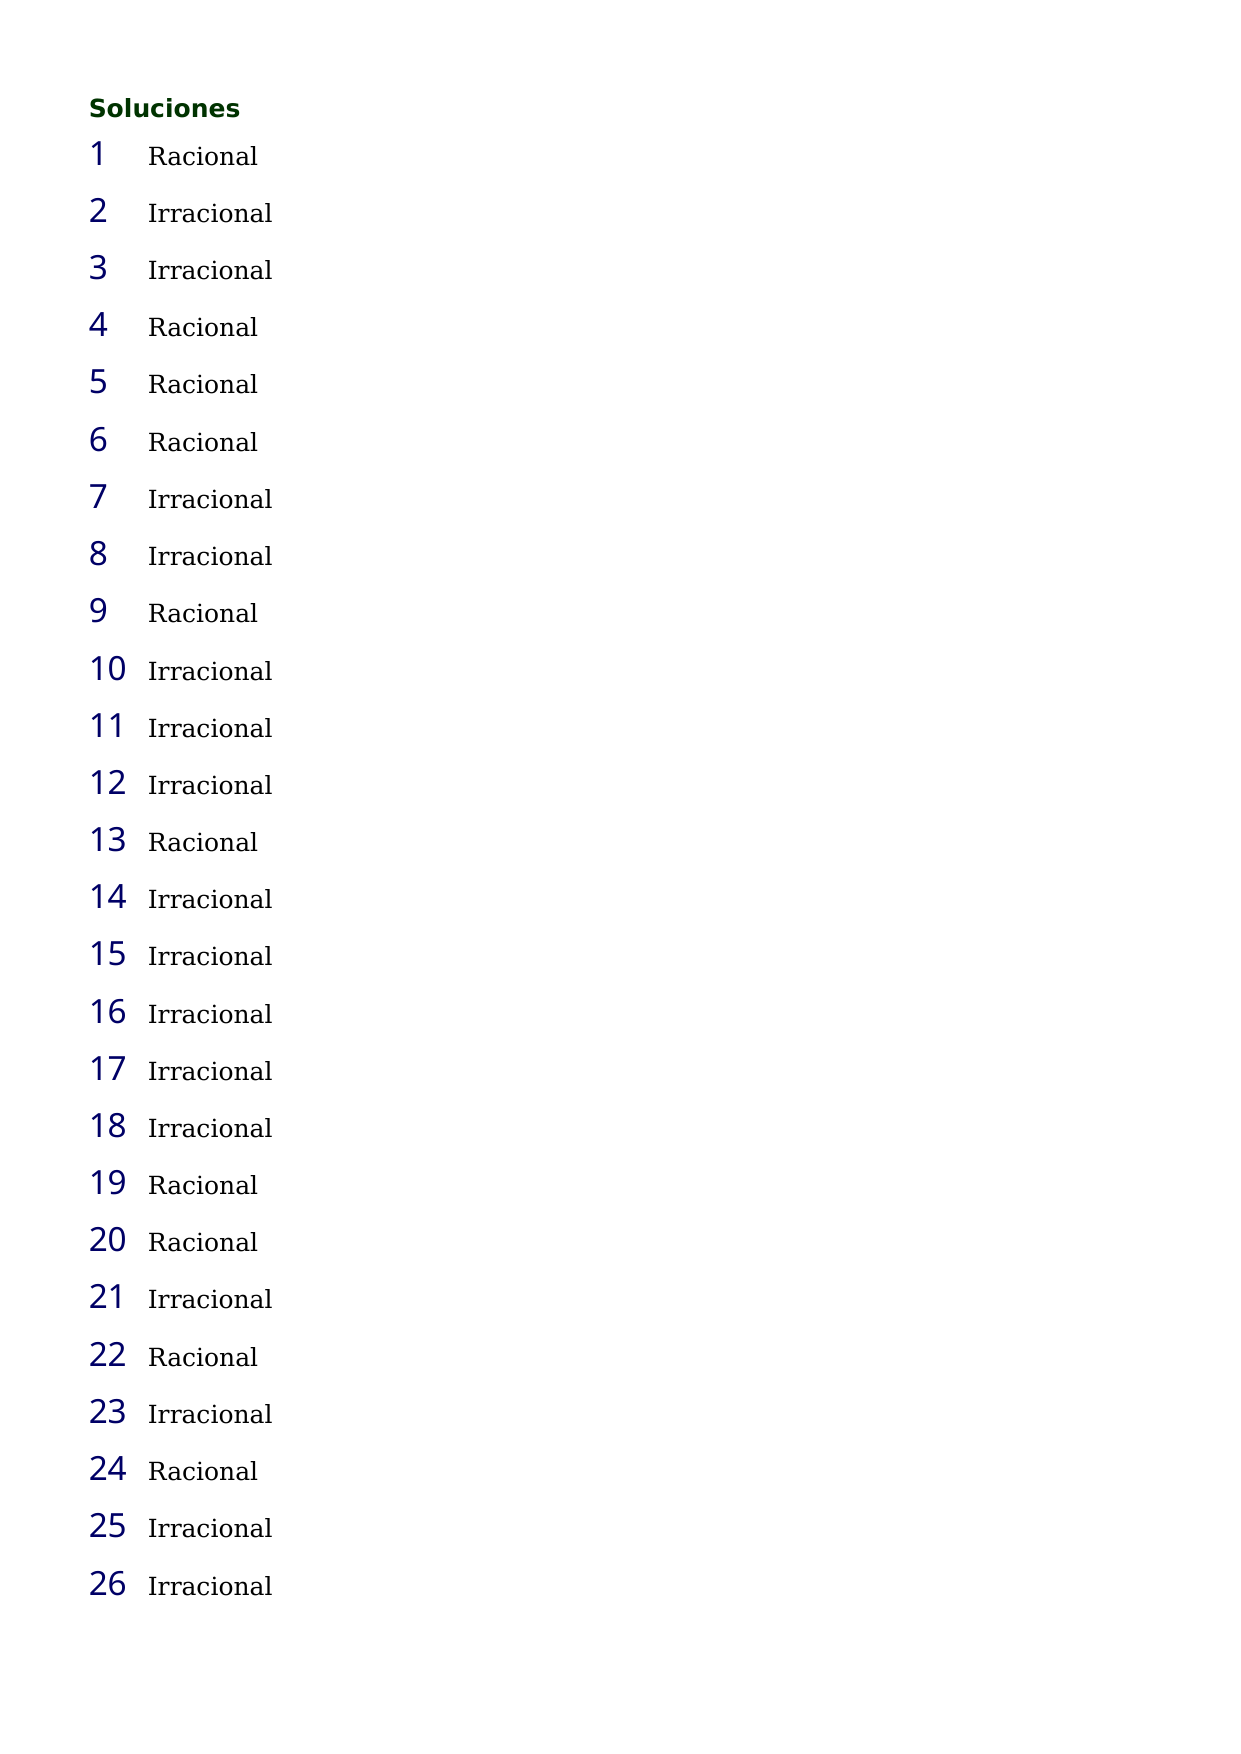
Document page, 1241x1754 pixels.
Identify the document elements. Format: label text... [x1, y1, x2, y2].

list Irracional [88, 701, 1152, 747]
list Irracional [88, 1102, 1152, 1147]
list Irracional [88, 987, 1152, 1033]
list Irracional [88, 1502, 1152, 1547]
list Irracional [88, 873, 1152, 918]
list Racional [88, 1445, 1152, 1490]
list Irracional [88, 759, 1152, 804]
list Racional [88, 1331, 1152, 1376]
list Irracional [88, 244, 1152, 289]
list Irracional [88, 1044, 1152, 1090]
list Irracional [88, 930, 1152, 976]
list Racional [88, 587, 1152, 632]
list Irracional [88, 1273, 1152, 1319]
list Racional [88, 358, 1152, 404]
list Irracional [88, 473, 1152, 518]
text Soluciones [88, 94, 1152, 124]
list Irracional [88, 1559, 1152, 1605]
list Racional [88, 1216, 1152, 1262]
list Racional [88, 816, 1152, 861]
list Irracional [88, 1388, 1152, 1433]
list Racional [88, 129, 1152, 175]
list Racional [88, 416, 1152, 461]
list Irracional [88, 644, 1152, 690]
list Racional [88, 1159, 1152, 1204]
list Irracional [88, 187, 1152, 232]
list Racional [88, 301, 1152, 347]
list Irracional [88, 530, 1152, 575]
